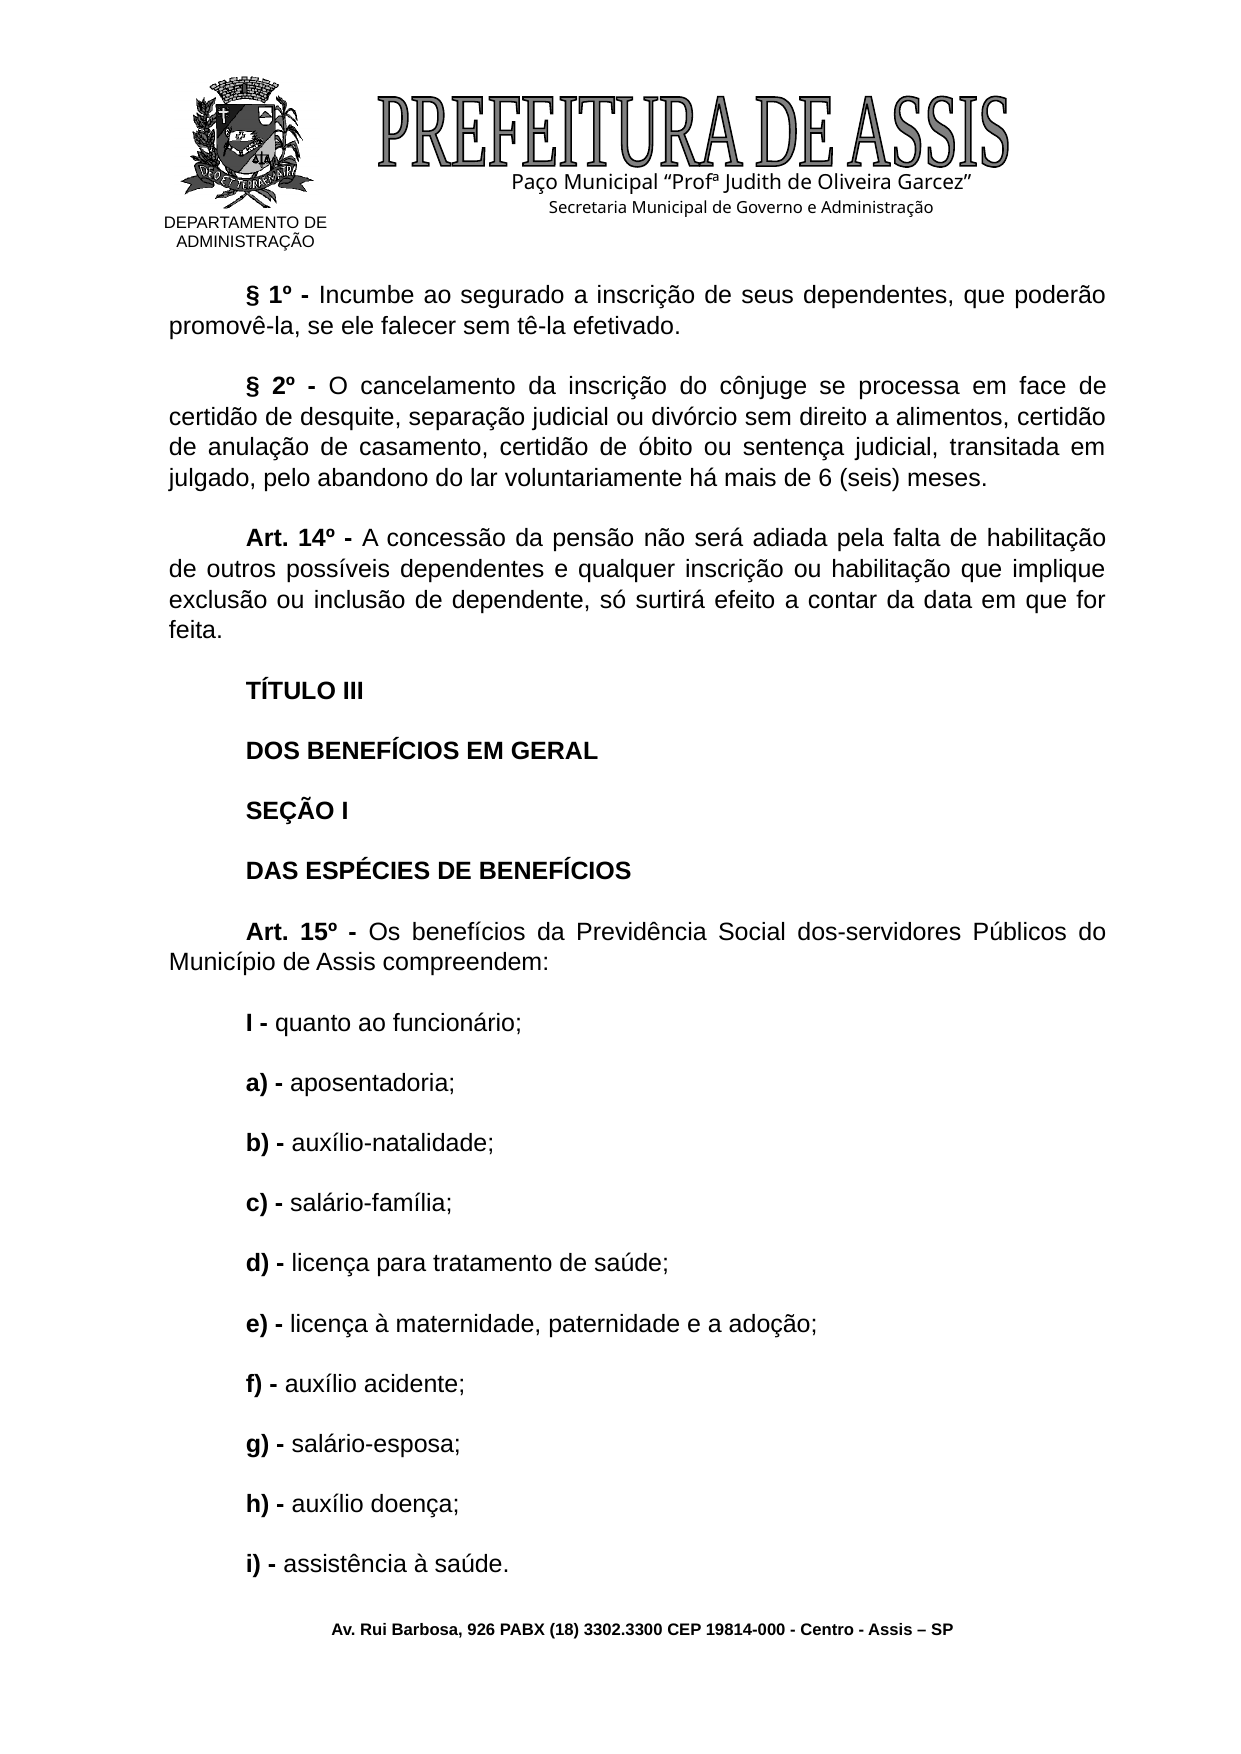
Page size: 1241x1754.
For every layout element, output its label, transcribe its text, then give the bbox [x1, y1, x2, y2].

text I - quanto ao funcionário; [169, 1007, 1107, 1036]
text d) - licença para tratamento de saúde; [169, 1248, 1107, 1277]
text § 1º - Incumbe ao segurado a inscrição de seus dependentes, que poderão promovê-la, se ele falecer sem tê-la efetivado. [169, 280, 1107, 339]
text a) - aposentadoria; [169, 1068, 1107, 1096]
text f) - auxílio acidente; [169, 1369, 1107, 1397]
text Art. 15º - Os benefícios da Previdência Social dos-servidores Públicos do Município de Assis compreendem: [169, 917, 1107, 976]
text DAS ESPÉCIES DE BENEFÍCIOS [169, 856, 1107, 885]
text b) - auxílio-natalidade; [169, 1128, 1107, 1157]
text i) - assistência à saúde. [169, 1549, 1107, 1578]
text e) - licença à maternidade, paternidade e a adoção; [169, 1308, 1107, 1337]
text § 2º - O cancelamento da inscrição do cônjuge se processa em face de certidão de desquite, separação judicial ou divórcio sem direito a alimentos, certidão de anulação de casamento, certidão de óbito ou sentença judicial, transitada em julgado, pelo abandono do lar voluntariamente há mais de 6 (seis) meses. [169, 371, 1107, 492]
text g) - salário-esposa; [169, 1429, 1107, 1458]
text Art. 14º - A concessão da pensão não será adiada pela falta de habilitação de outros possíveis dependentes e qualquer inscrição ou habilitação que implique exclusão ou inclusão de dependente, só surtirá efeito a contar da data em que for feita. [169, 523, 1107, 644]
text c) - salário-família; [169, 1188, 1107, 1217]
text DOS BENEFÍCIOS EM GERAL [169, 736, 1107, 765]
text h) - auxílio doença; [169, 1489, 1107, 1518]
text SEÇÃO I [169, 796, 1107, 825]
text TÍTULO III [169, 676, 1107, 704]
